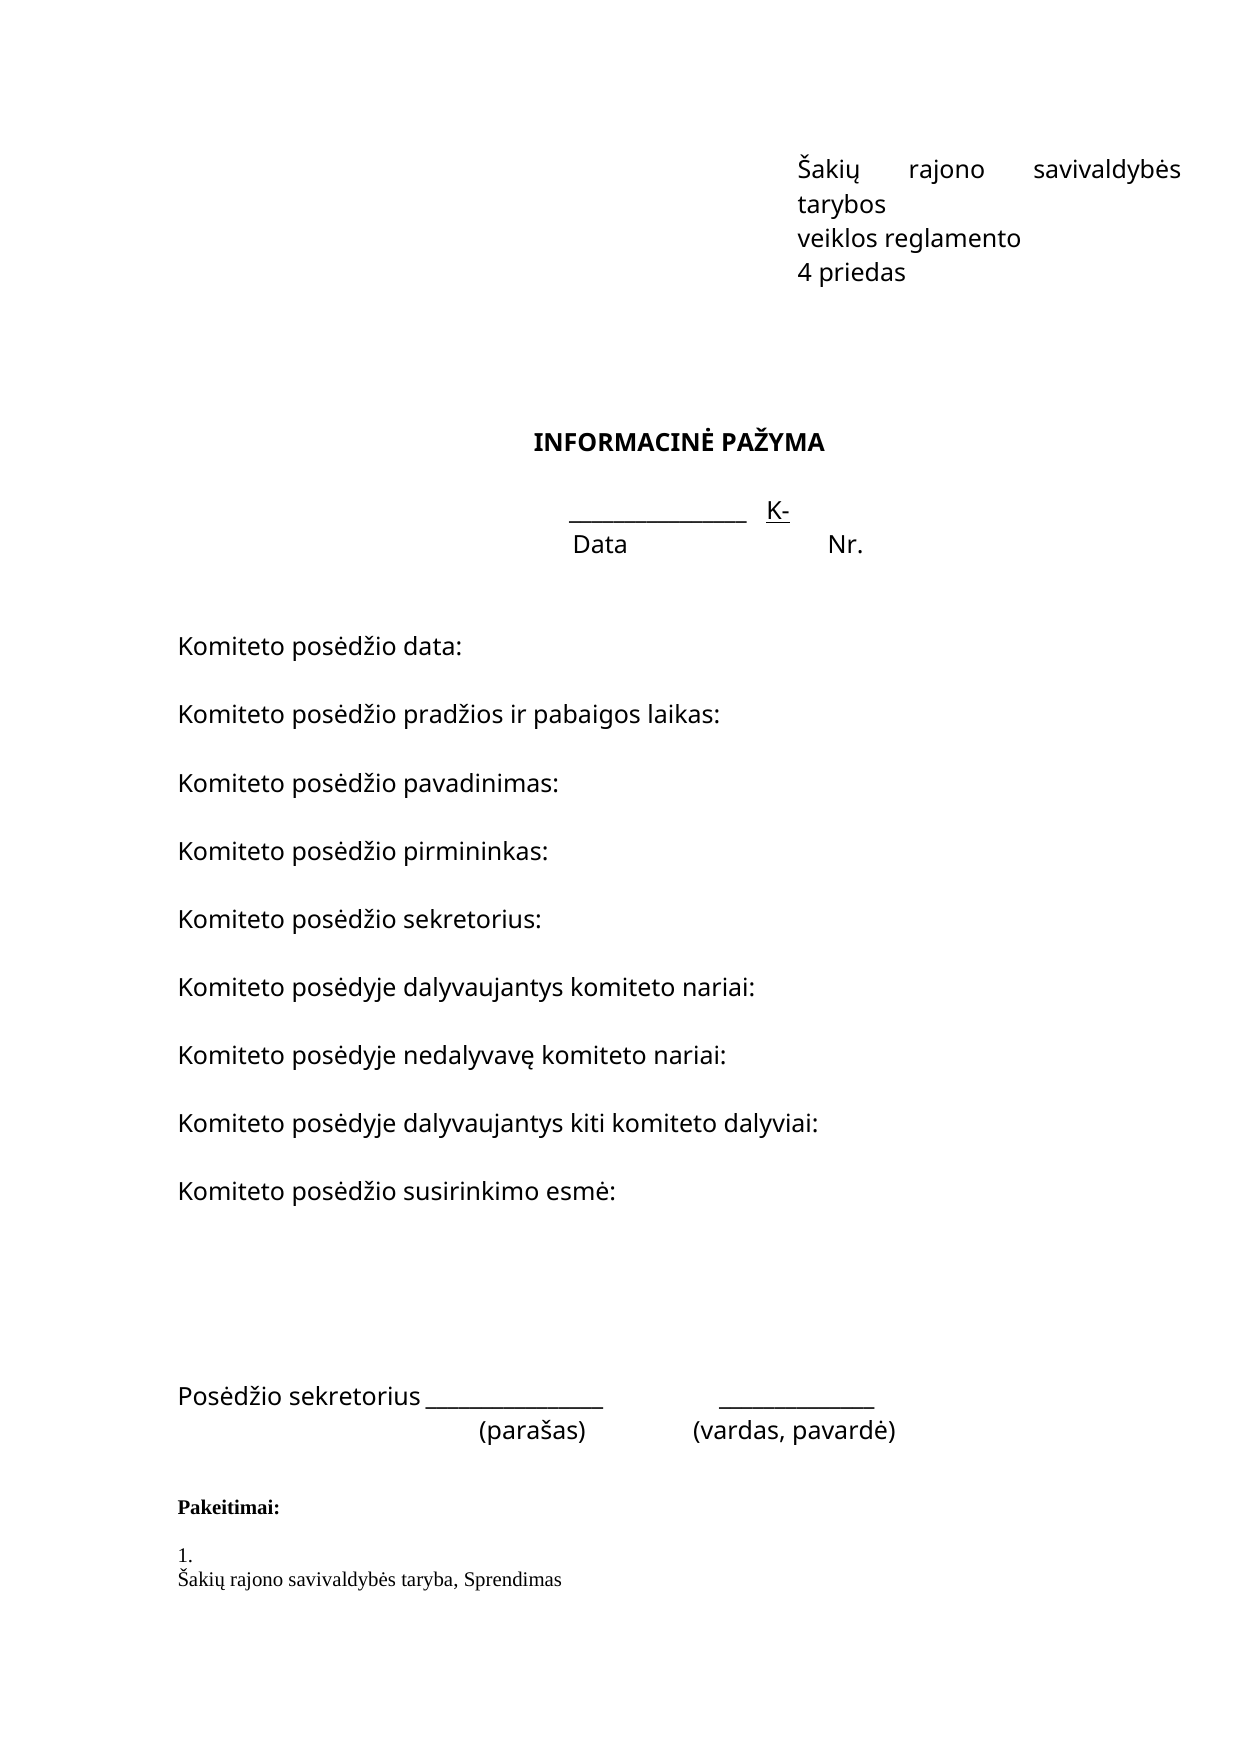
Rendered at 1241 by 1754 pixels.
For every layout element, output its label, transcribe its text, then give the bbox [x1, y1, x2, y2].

text 4 priedas [797, 254, 1181, 288]
text veiklos reglamento [797, 220, 1181, 254]
text Komiteto posėdžio pradžios ir pabaigos laikas: [177, 697, 1181, 731]
text Komiteto posėdžio pirmininkas: [177, 833, 1181, 867]
text Komiteto posėdžio data: [177, 629, 1181, 663]
text Šakių rajono savivaldybės taryba, Sprendimas [177, 1567, 1181, 1591]
text Komiteto posėdyje nedalyvavę komiteto nariai: [177, 1038, 1181, 1072]
text Komiteto posėdžio sekretorius: [177, 902, 1181, 936]
text (parašas) (vardas, pavardė) [177, 1412, 1181, 1447]
text ________________ K- [177, 493, 1181, 527]
text Komiteto posėdyje dalyvaujantys kiti komiteto dalyviai: [177, 1106, 1181, 1140]
text Pakeitimai: [177, 1495, 1181, 1519]
text Šakių rajono savivaldybės tarybos [797, 152, 1181, 220]
text Data Nr. [177, 527, 1181, 561]
text 1. [177, 1543, 1181, 1567]
text Komiteto posėdyje dalyvaujantys komiteto nariai: [177, 970, 1181, 1004]
text Komiteto posėdžio pavadinimas: [177, 765, 1181, 799]
text Informacinė pažyma [177, 425, 1181, 459]
text Posėdžio sekretorius ________________ ______________ [177, 1378, 1181, 1412]
text Komiteto posėdžio susirinkimo esmė: [177, 1174, 1181, 1208]
